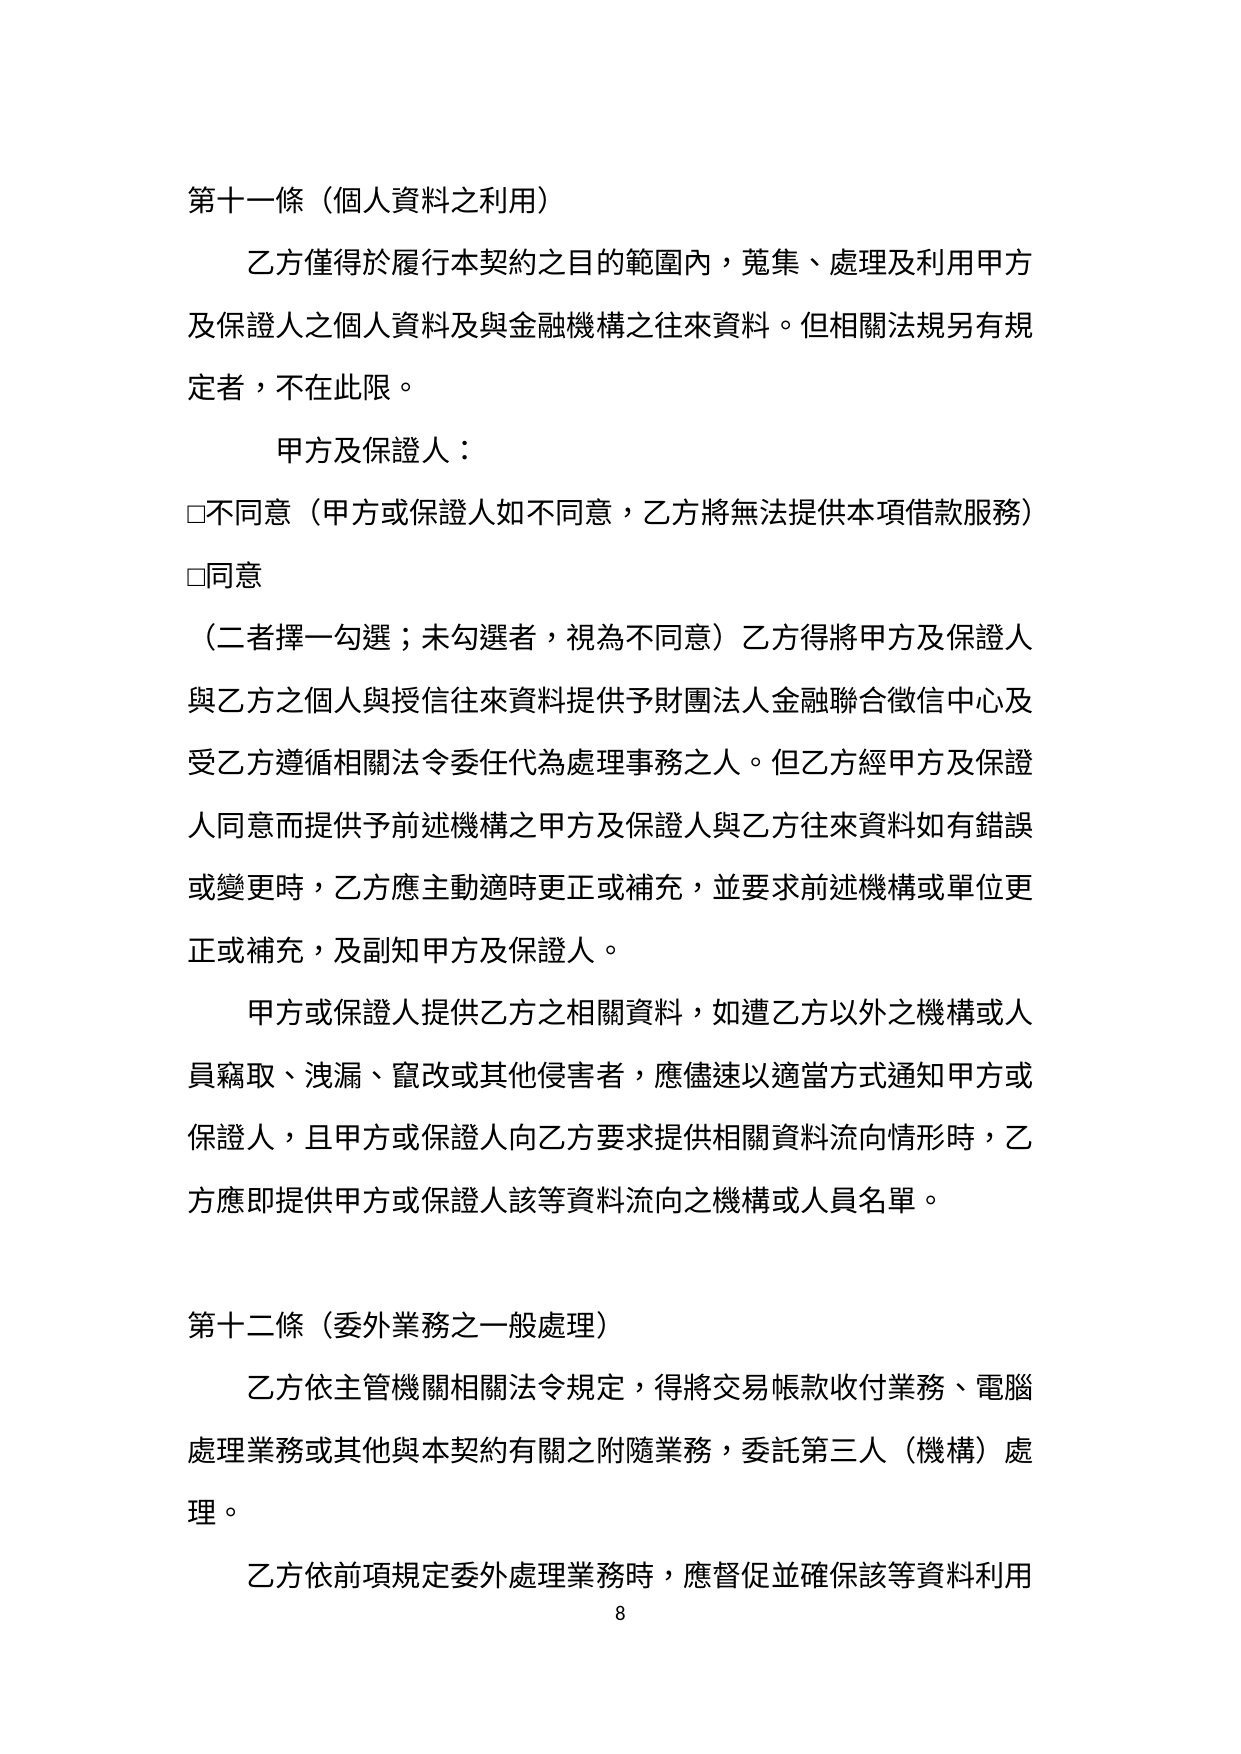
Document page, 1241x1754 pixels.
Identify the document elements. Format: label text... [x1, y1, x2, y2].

text 第十二條（委外業務之一般處理） [187, 1282, 1053, 1344]
text 乙方依前項規定委外處理業務時，應督促並確保該等資料利用 [187, 1532, 1053, 1594]
text 乙方依主管機關相關法令規定，得將交易帳款收付業務、電腦處理業務或其他與本契約有關之附隨業務，委託第三人（機構）處理。 [187, 1344, 1053, 1532]
text 甲方及保證人： [187, 407, 1053, 469]
text （二者擇一勾選；未勾選者，視為不同意）乙方得將甲方及保證人與乙方之個人與授信往來資料提供予財團法人金融聯合徵信中心及受乙方遵循相關法令委任代為處理事務之人。但乙方經甲方及保證人同意而提供予前述機構之甲方及保證人與乙方往來資料如有錯誤或變更時，乙方應主動適時更正或補充，並要求前述機構或單位更正或補充，及副知甲方及保證人。 [187, 594, 1053, 969]
text □不同意（甲方或保證人如不同意，乙方將無法提供本項借款服務） [187, 469, 1053, 532]
text 第十一條（個人資料之利用） [187, 157, 1053, 219]
text 乙方僅得於履行本契約之目的範圍內，蒐集、處理及利用甲方及保證人之個人資料及與金融機構之往來資料。但相關法規另有規定者，不在此限。 [187, 219, 1053, 407]
text □同意 [187, 532, 1053, 594]
text 甲方或保證人提供乙方之相關資料，如遭乙方以外之機構或人員竊取、洩漏、竄改或其他侵害者，應儘速以適當方式通知甲方或保證人，且甲方或保證人向乙方要求提供相關資料流向情形時，乙方應即提供甲方或保證人該等資料流向之機構或人員名單。 [187, 969, 1053, 1219]
